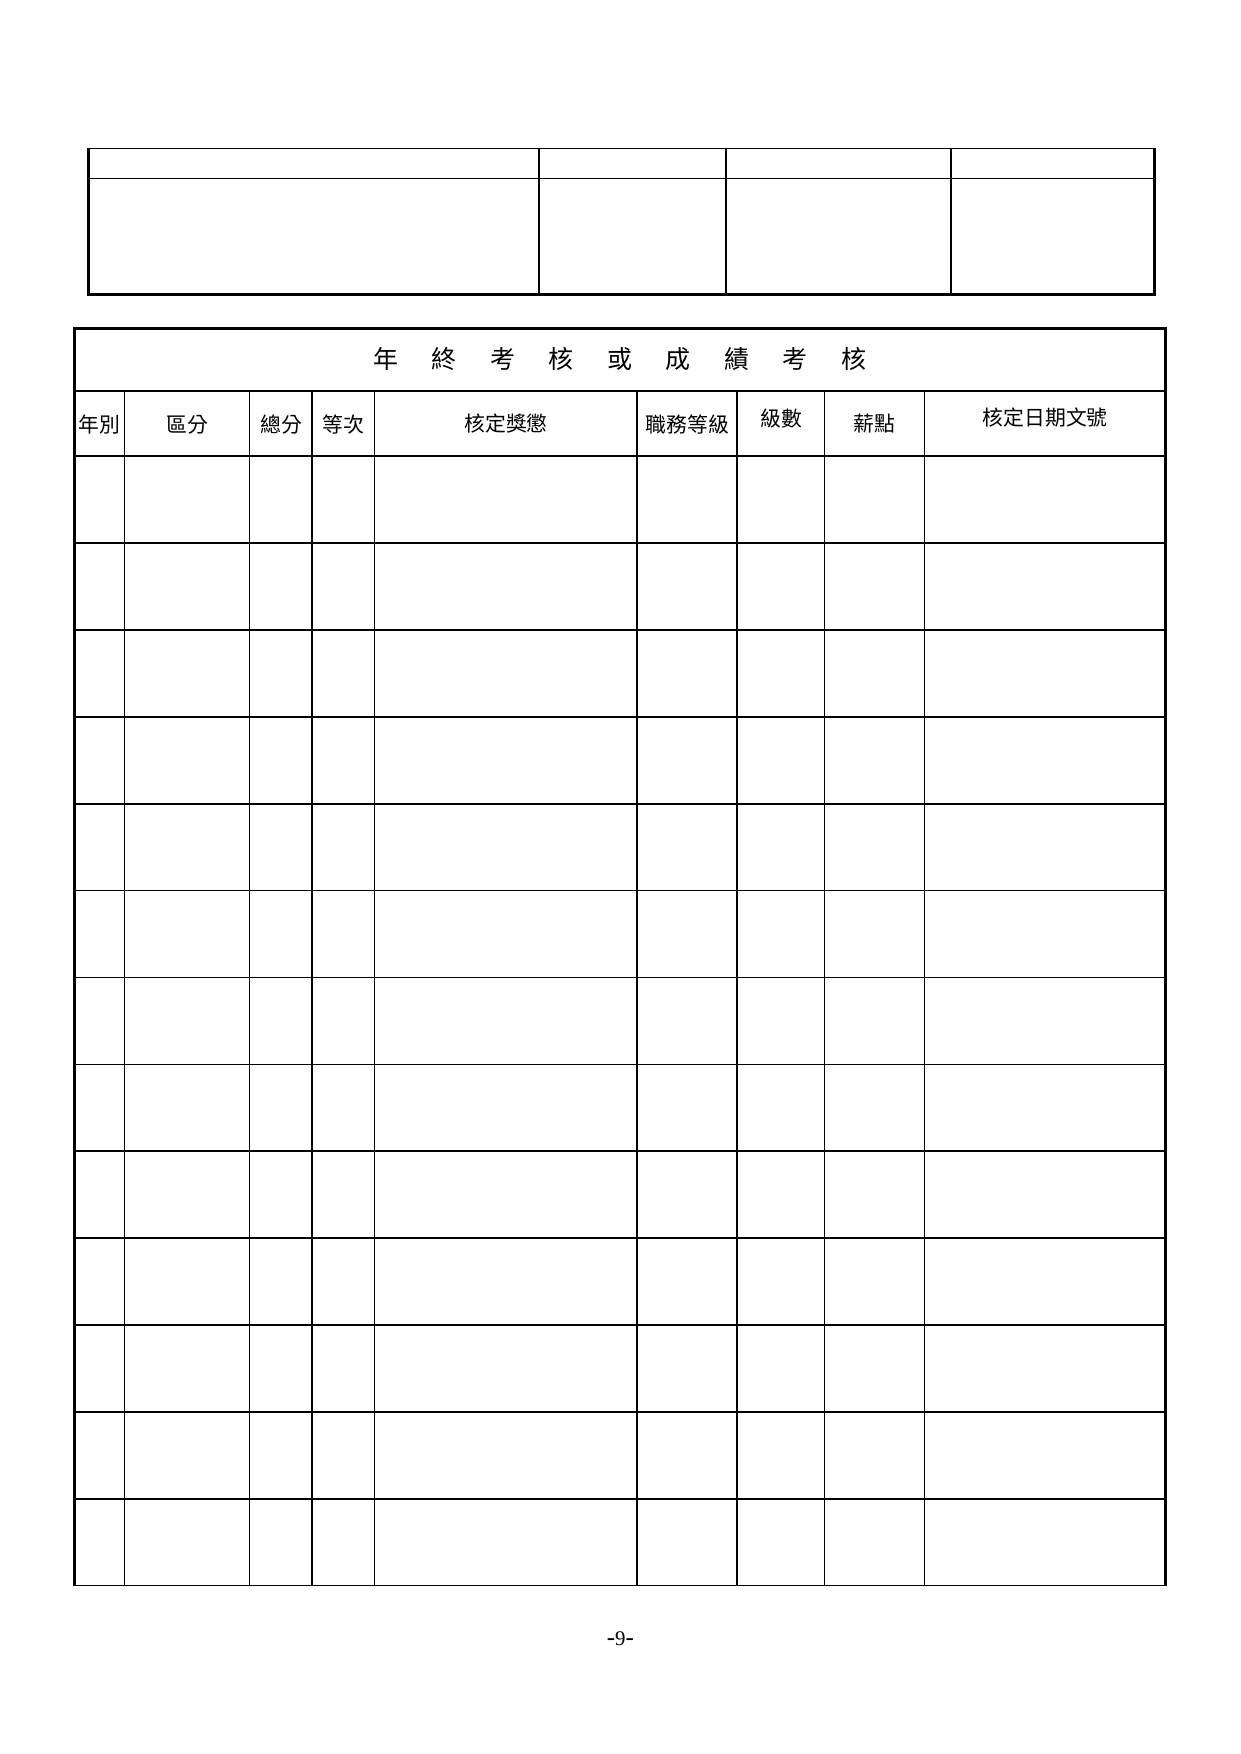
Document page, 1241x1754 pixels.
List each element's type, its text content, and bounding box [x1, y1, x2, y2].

table_cell [825, 718, 924, 803]
table_cell 核定獎懲 [375, 392, 636, 455]
table_cell [375, 891, 636, 977]
table_cell [925, 1500, 1164, 1585]
table_cell [76, 457, 124, 542]
table_cell 年別 [76, 392, 124, 455]
table_cell [125, 1065, 249, 1150]
table_cell [375, 1152, 636, 1237]
table_cell [125, 631, 249, 716]
table_cell [925, 891, 1164, 977]
table_cell [375, 805, 636, 890]
table_cell [738, 544, 824, 629]
table_cell [250, 544, 311, 629]
table_cell [313, 1152, 374, 1237]
table_cell [925, 631, 1164, 716]
table_cell 區分 [125, 392, 249, 455]
table_cell [825, 1152, 924, 1237]
table_cell [638, 457, 736, 542]
table_cell [375, 457, 636, 542]
table_cell [738, 978, 824, 1063]
table_cell [250, 1326, 311, 1411]
table_cell [738, 1065, 824, 1150]
table_cell [825, 1413, 924, 1498]
table_cell [638, 544, 736, 629]
table_cell [638, 978, 736, 1063]
table_cell [825, 631, 924, 716]
table_cell [638, 631, 736, 716]
table_cell [925, 1065, 1164, 1150]
table_cell [825, 1239, 924, 1324]
table_cell [76, 1500, 124, 1585]
table_cell [638, 1500, 736, 1585]
table_cell [925, 1326, 1164, 1411]
table_cell [738, 1500, 824, 1585]
table_cell [125, 1500, 249, 1585]
table_cell 薪點 [825, 392, 924, 455]
table_cell [250, 1500, 311, 1585]
table_cell [313, 1500, 374, 1585]
table_cell [638, 1239, 736, 1324]
table_cell [540, 179, 725, 292]
table_cell [825, 1500, 924, 1585]
table_cell [925, 457, 1164, 542]
table_cell 核定日期文號 [925, 392, 1164, 455]
table_cell [125, 1239, 249, 1324]
table_cell [738, 1239, 824, 1324]
table_cell [825, 891, 924, 977]
table_cell [638, 1065, 736, 1150]
table_cell [825, 978, 924, 1063]
table_cell [738, 718, 824, 803]
table_cell 職務等級 [638, 392, 736, 455]
table_cell [250, 718, 311, 803]
table_cell [925, 1413, 1164, 1498]
table_cell [313, 891, 374, 977]
table_cell [375, 1239, 636, 1324]
table_cell [638, 1413, 736, 1498]
table_cell [313, 718, 374, 803]
table_cell [925, 805, 1164, 890]
table_cell [313, 631, 374, 716]
table_cell [76, 631, 124, 716]
table_cell [638, 805, 736, 890]
table_cell [313, 1326, 374, 1411]
table_cell [313, 457, 374, 542]
table_cell [638, 1152, 736, 1237]
table_cell [738, 1152, 824, 1237]
table_cell [375, 544, 636, 629]
table_cell [125, 1326, 249, 1411]
table_cell [125, 544, 249, 629]
table_cell [250, 1152, 311, 1237]
table_cell [825, 1065, 924, 1150]
table_cell 總分 [250, 392, 311, 455]
table_cell [125, 978, 249, 1063]
table_cell [925, 718, 1164, 803]
table_cell 等次 [313, 392, 374, 455]
table_cell [375, 1413, 636, 1498]
table_cell [375, 1065, 636, 1150]
table_cell [250, 805, 311, 890]
table_cell [738, 891, 824, 977]
table_cell [540, 149, 725, 178]
table_cell [313, 978, 374, 1063]
table_cell [952, 149, 1153, 178]
table_cell [313, 544, 374, 629]
table_cell [250, 891, 311, 977]
table_cell [313, 1065, 374, 1150]
table_header 年 終 考 核 或 成 績 考 核 [76, 330, 1164, 390]
table_cell [727, 179, 950, 292]
table_cell [825, 544, 924, 629]
table_cell [76, 978, 124, 1063]
table_cell [638, 891, 736, 977]
table_cell [76, 1239, 124, 1324]
table_cell [825, 457, 924, 542]
table_cell [727, 149, 950, 178]
table_cell [925, 1152, 1164, 1237]
table_cell [738, 457, 824, 542]
table_cell [125, 805, 249, 890]
table_cell [250, 1065, 311, 1150]
table_cell [250, 1413, 311, 1498]
table_cell [76, 718, 124, 803]
table_cell [90, 149, 538, 178]
table_cell [250, 978, 311, 1063]
table_cell [76, 891, 124, 977]
table_cell [375, 1326, 636, 1411]
table_cell [375, 978, 636, 1063]
table_cell [825, 805, 924, 890]
table_cell [738, 631, 824, 716]
table_cell [76, 1326, 124, 1411]
table_cell [250, 631, 311, 716]
table_cell [375, 1500, 636, 1585]
table_cell [952, 179, 1153, 292]
table_cell [313, 805, 374, 890]
table_cell [250, 1239, 311, 1324]
table_cell [313, 1413, 374, 1498]
table_cell [738, 805, 824, 890]
table_cell [76, 1152, 124, 1237]
table_cell [125, 1413, 249, 1498]
table_cell [925, 1239, 1164, 1324]
table_cell [76, 544, 124, 629]
table_cell [638, 1326, 736, 1411]
table_cell [638, 718, 736, 803]
table_cell [90, 179, 538, 292]
table_cell [375, 631, 636, 716]
table_cell [375, 718, 636, 803]
table_cell [76, 1413, 124, 1498]
table_cell [925, 978, 1164, 1063]
table_cell [313, 1239, 374, 1324]
table_cell [125, 891, 249, 977]
table_cell [76, 805, 124, 890]
table_cell [125, 1152, 249, 1237]
table_cell [825, 1326, 924, 1411]
table_cell [125, 457, 249, 542]
table_cell 級數 [738, 392, 824, 455]
table_cell [125, 718, 249, 803]
table_cell [738, 1413, 824, 1498]
table_cell [250, 457, 311, 542]
table_cell [925, 544, 1164, 629]
table_cell [738, 1326, 824, 1411]
table_cell [76, 1065, 124, 1150]
